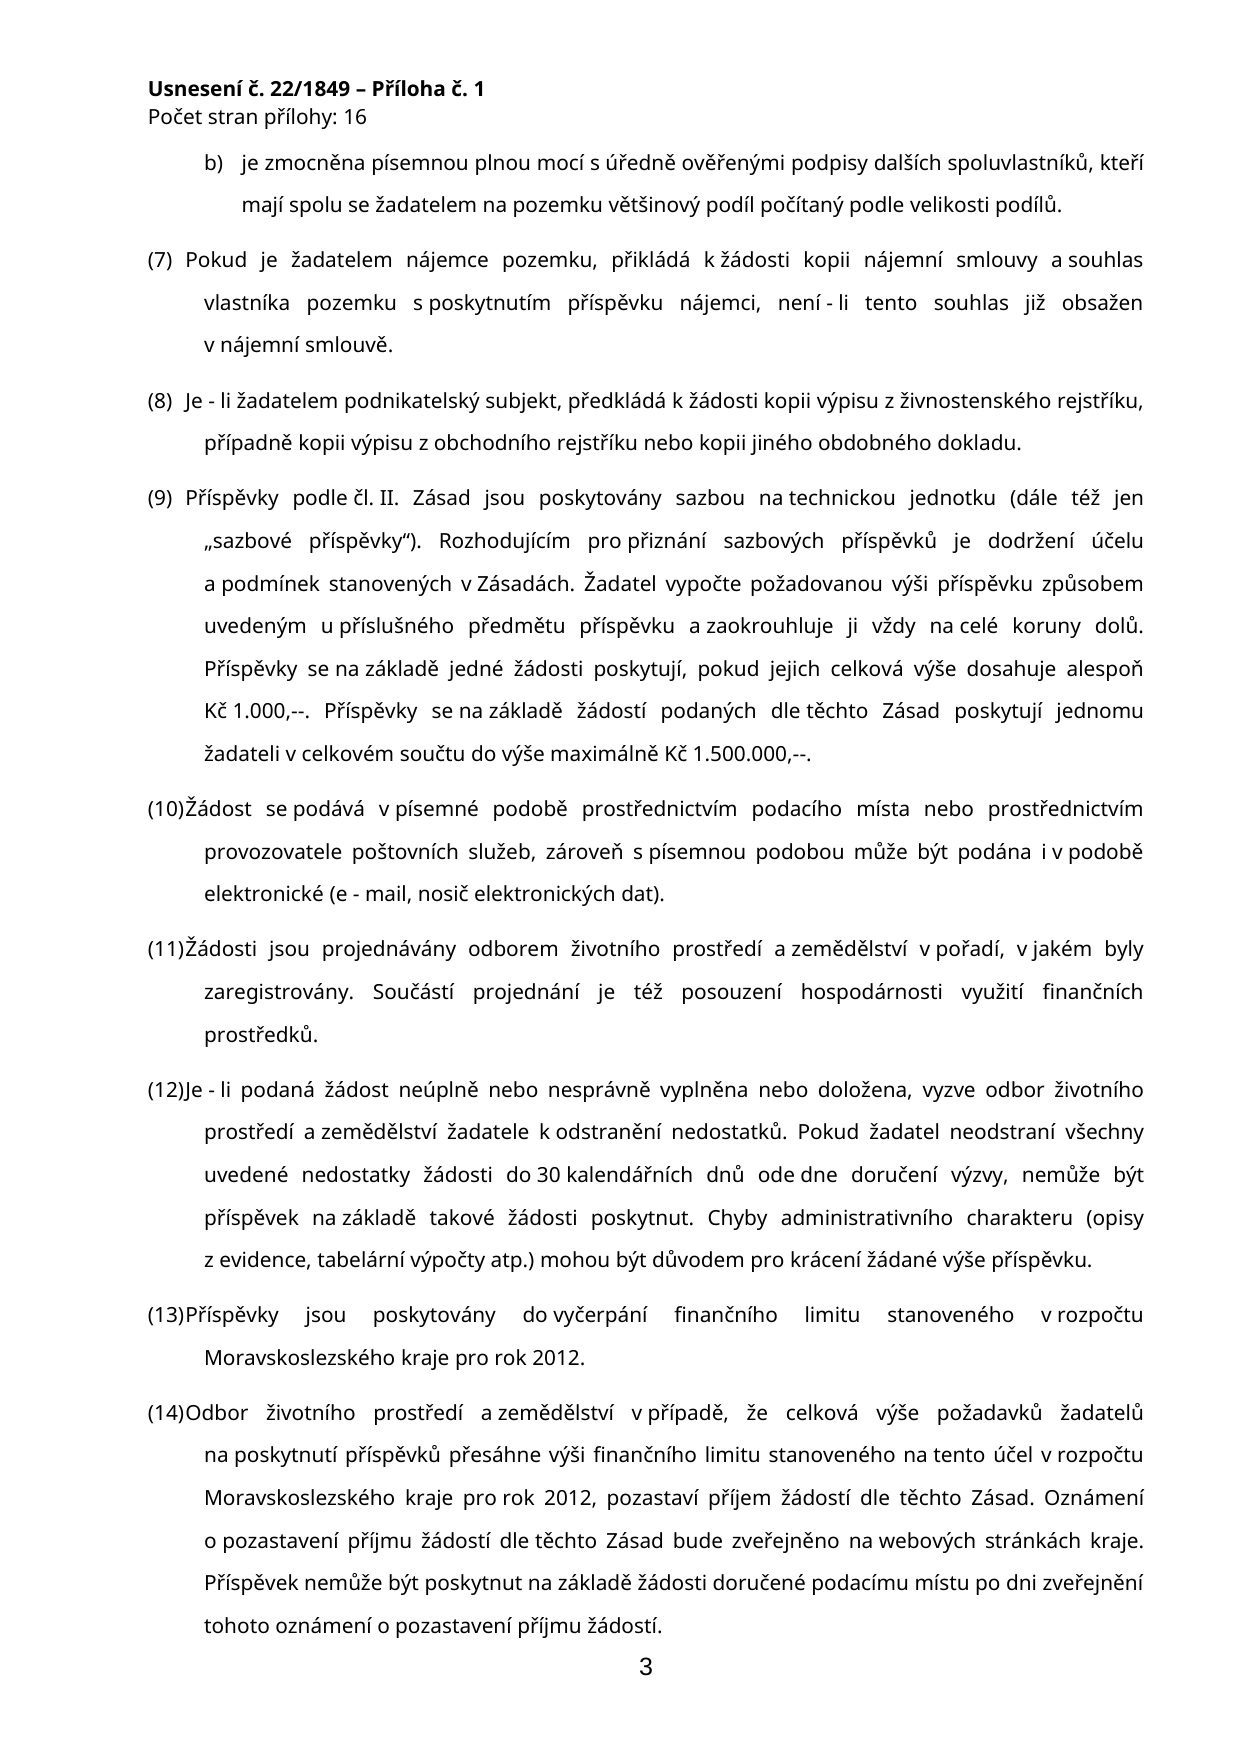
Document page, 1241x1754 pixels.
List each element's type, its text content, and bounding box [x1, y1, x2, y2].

list Žádosti jsou projednávány odborem životního prostředí a zemědělství v pořadí, v jakém byly zaregistrovány. Součástí projednání je též posouzení hospodárnosti využití finančních prostředků. [148, 934, 1144, 1048]
list Příspěvky jsou poskytovány do vyčerpání finančního limitu stanoveného v rozpočtu Moravskoslezského kraje pro rok 2012. [148, 1300, 1144, 1371]
list je zmocněna písemnou plnou mocí s úředně ověřenými podpisy dalších spoluvlastníků, kteří mají spolu se žadatelem na pozemku většinový podíl počítaný podle velikosti podílů. [204, 148, 1144, 219]
list Příspěvky podle čl. II. Zásad jsou poskytovány sazbou na technickou jednotku (dále též jen „sazbové příspěvky“). Rozhodujícím pro přiznání sazbových příspěvků je dodržení účelu a podmínek stanovených v Zásadách. Žadatel vypočte požadovanou výši příspěvku způsobem uvedeným u příslušného předmětu příspěvku a zaokrouhluje ji vždy na celé koruny dolů. Příspěvky se na základě jedné žádosti poskytují, pokud jejich celková výše dosahuje alespoň Kč 1.000,--. Příspěvky se na základě žádostí podaných dle těchto Zásad poskytují jednomu žadateli v celkovém součtu do výše maximálně Kč 1.500.000,--. [148, 483, 1144, 767]
list Je - li žadatelem podnikatelský subjekt, předkládá k žádosti kopii výpisu z živnostenského rejstříku, případně kopii výpisu z obchodního rejstříku nebo kopii jiného obdobného dokladu. [148, 386, 1144, 457]
list Žádost se podává v písemné podobě prostřednictvím podacího místa nebo prostřednictvím provozovatele poštovních služeb, zároveň s písemnou podobou může být podána i v podobě elektronické (e - mail, nosič elektronických dat). [148, 794, 1144, 908]
list Odbor životního prostředí a zemědělství v případě, že celková výše požadavků žadatelů na poskytnutí příspěvků přesáhne výši finančního limitu stanoveného na tento účel v rozpočtu Moravskoslezského kraje pro rok 2012, pozastaví příjem žádostí dle těchto Zásad. Oznámení o pozastavení příjmu žádostí dle těchto Zásad bude zveřejněno na webových stránkách kraje. Příspěvek nemůže být poskytnut na základě žádosti doručené podacímu místu po dni zveřejnění tohoto oznámení o pozastavení příjmu žádostí. [148, 1398, 1144, 1639]
list Je - li podaná žádost neúplně nebo nesprávně vyplněna nebo doložena, vyzve odbor životního prostředí a zemědělství žadatele k odstranění nedostatků. Pokud žadatel neodstraní všechny uvedené nedostatky žádosti do 30 kalendářních dnů ode dne doručení výzvy, nemůže být příspěvek na základě takové žádosti poskytnut. Chyby administrativního charakteru (opisy z evidence, tabelární výpočty atp.) mohou být důvodem pro krácení žádané výše příspěvku. [148, 1075, 1144, 1274]
list Pokud je žadatelem nájemce pozemku, přikládá k žádosti kopii nájemní smlouvy a souhlas vlastníka pozemku s poskytnutím příspěvku nájemci, není - li tento souhlas již obsažen v nájemní smlouvě. [148, 245, 1144, 359]
